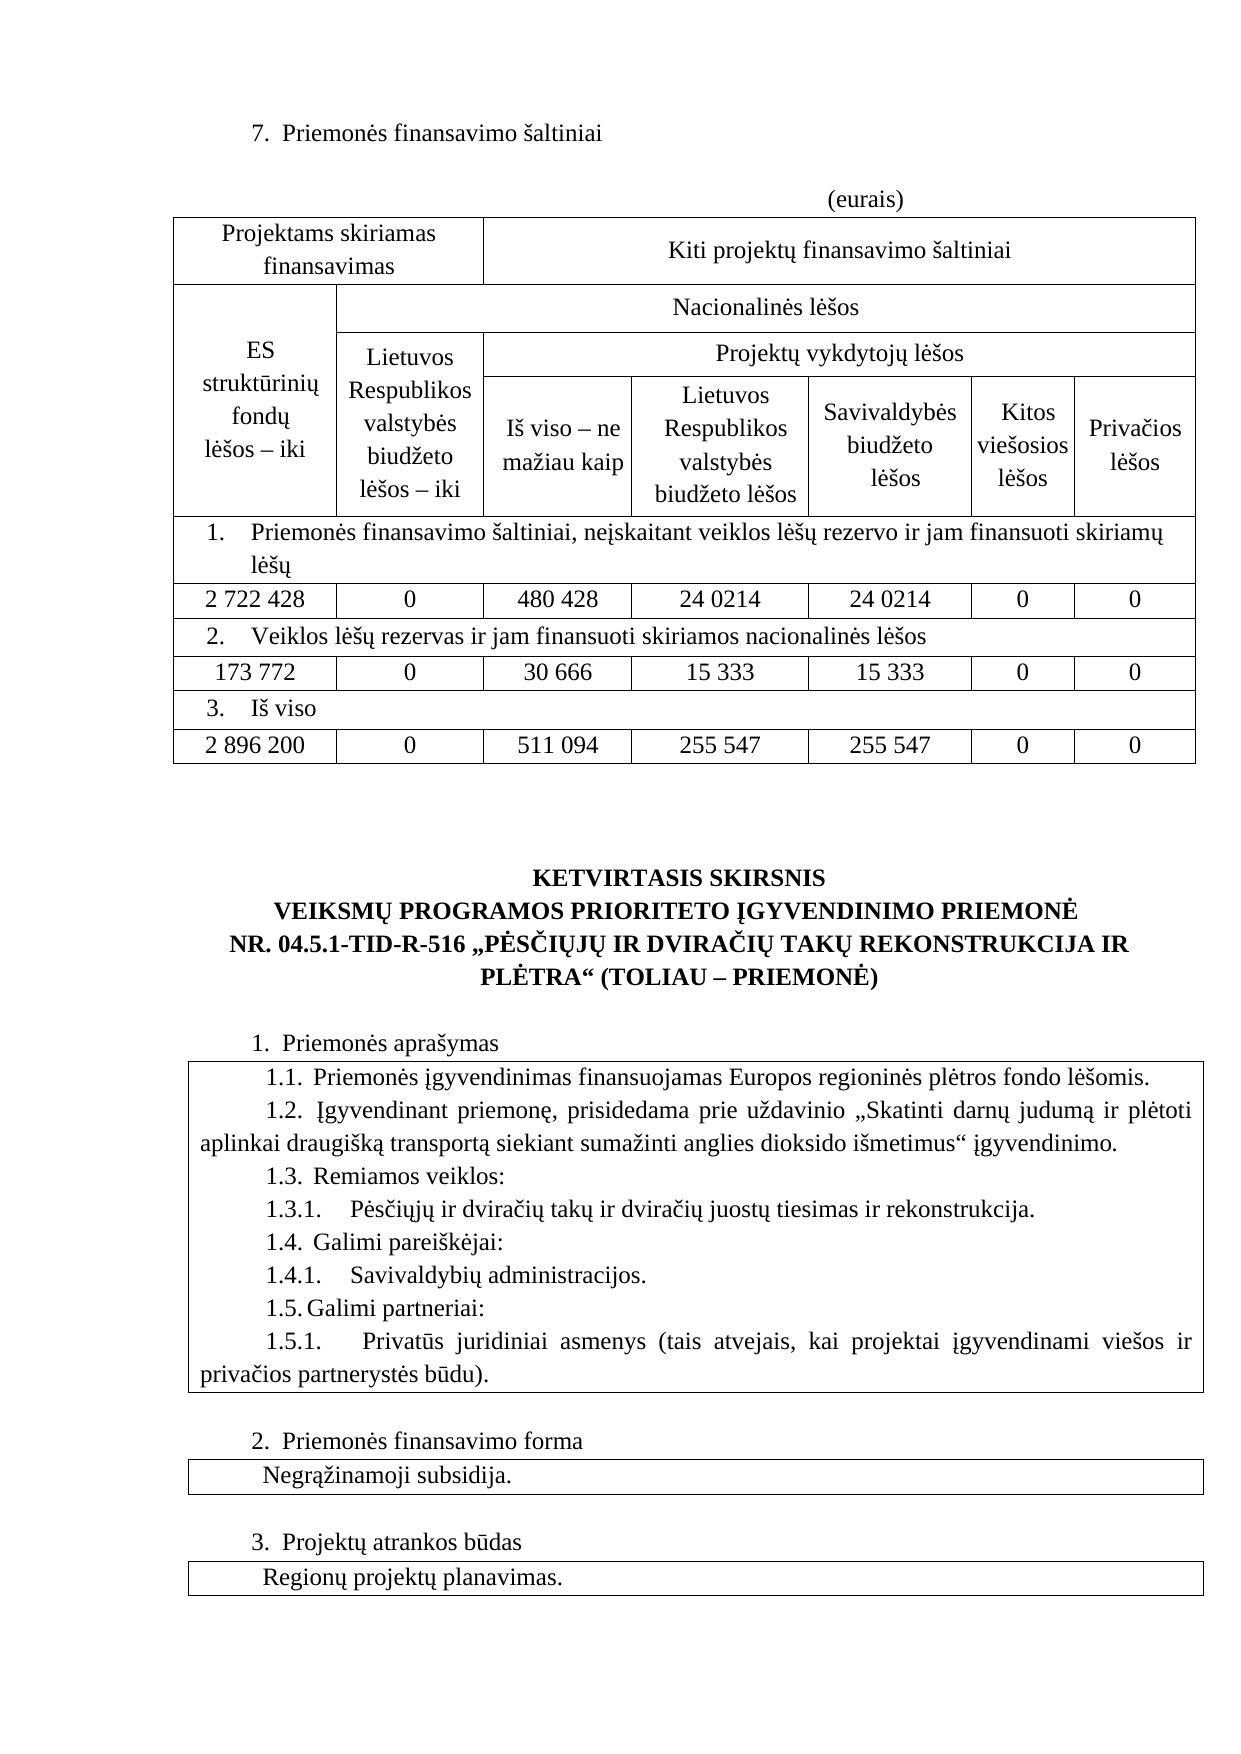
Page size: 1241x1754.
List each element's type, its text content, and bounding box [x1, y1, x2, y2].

table_cell 173 772 [174, 657, 336, 690]
table_cell 1.4. Galimi pareiškėjai: 1.4.1. Savivaldybių administracijos. 1.5. Galimi partneriai: 1.5.1. Privatūs juridiniai asmenys (tais atvejais, kai projektai įgyvendinami viešos ir privačios partnerystės būdu). [189, 1227, 1203, 1392]
table_cell 0 [1075, 657, 1195, 690]
table_header 1.1. Priemonės įgyvendinimas finansuojamas Europos regioninės plėtros fondo lėšomis. [189, 1062, 1203, 1095]
table_cell 255 547 [809, 730, 971, 763]
table_cell Nacionalinės lėšos [337, 285, 1195, 332]
table_cell ES struktūrinių fondų lėšos – iki [174, 285, 336, 516]
table_cell 0 [972, 657, 1074, 690]
table_cell Kitos viešosios lėšos [972, 377, 1074, 516]
text 1. Priemonės aprašymas [251, 1028, 1181, 1057]
table_cell 1.3. Remiamos veiklos: 1.3.1. Pėsčiųjų ir dviračių takų ir dviračių juostų tiesimas ir rekonstrukcija. [189, 1161, 1203, 1227]
table_cell 0 [337, 657, 483, 690]
table_cell 15 333 [809, 657, 971, 690]
table_header Regionų projektų planavimas. [189, 1562, 1203, 1594]
table_cell 24 0214 [632, 584, 808, 617]
table_cell Lietuvos Respublikos valstybės biudžeto lėšos – iki [337, 333, 483, 516]
table_cell 0 [337, 730, 483, 763]
table_cell 511 094 [484, 730, 631, 763]
text 7. Priemonės finansavimo šaltiniai [251, 118, 1181, 147]
table_cell 30 666 [484, 657, 631, 690]
table_header Projektams skiriamas finansavimas [174, 218, 483, 284]
table_cell Savivaldybės biudžeto lėšos [809, 377, 971, 516]
table_cell 255 547 [632, 730, 808, 763]
table_cell 0 [1075, 730, 1195, 763]
table_cell 2. Veiklos lėšų rezervas ir jam finansuoti skiriamos nacionalinės lėšos [174, 619, 1195, 656]
table_cell Lietuvos Respublikos valstybės biudžeto lėšos [632, 377, 808, 516]
table_cell 0 [1075, 584, 1195, 617]
table_cell Projektų vykdytojų lėšos [484, 333, 1195, 376]
table_cell Privačios lėšos [1075, 377, 1195, 516]
table_cell 15 333 [632, 657, 808, 690]
table_cell 0 [972, 730, 1074, 763]
text NR. 04.5.1-TID-R-516 „Pėsčiųjų ir dviračių takų rekonstrukcija ir plėtra“ (TOLIAU – priemonė) [177, 929, 1181, 991]
text KETVIRTASIS SKIRSNIS [177, 863, 1181, 892]
text (eurais) [177, 184, 904, 213]
table_cell 480 428 [484, 584, 631, 617]
table_header Kiti projektų finansavimo šaltiniai [484, 218, 1195, 284]
table_cell 2 722 428 [174, 584, 336, 617]
table_cell 0 [337, 584, 483, 617]
text 2. Priemonės finansavimo forma [251, 1426, 1181, 1455]
table_cell 1.2. Įgyvendinant priemonę, prisidedama prie uždavinio „Skatinti darnų judumą ir plėtoti aplinkai draugišką transportą siekiant sumažinti anglies dioksido išmetimus“ įgyvendinimo. [189, 1095, 1203, 1161]
table_header Negrąžinamoji subsidija. [189, 1460, 1203, 1493]
text VEIKSMŲ PROGRAMOS PRIORITETO ĮGYVENDINIMO PRIEMONĖ [177, 896, 1181, 925]
table_cell 3. Iš viso [174, 691, 1195, 729]
table_cell Iš viso – ne mažiau kaip [484, 377, 631, 516]
text 3. Projektų atrankos būdas [251, 1527, 1181, 1556]
table_cell 0 [972, 584, 1074, 617]
table_cell 1. Priemonės finansavimo šaltiniai, neįskaitant veiklos lėšų rezervo ir jam finansuoti skiriamų lėšų [174, 517, 1195, 583]
table_cell 24 0214 [809, 584, 971, 617]
table_cell 2 896 200 [174, 730, 336, 763]
